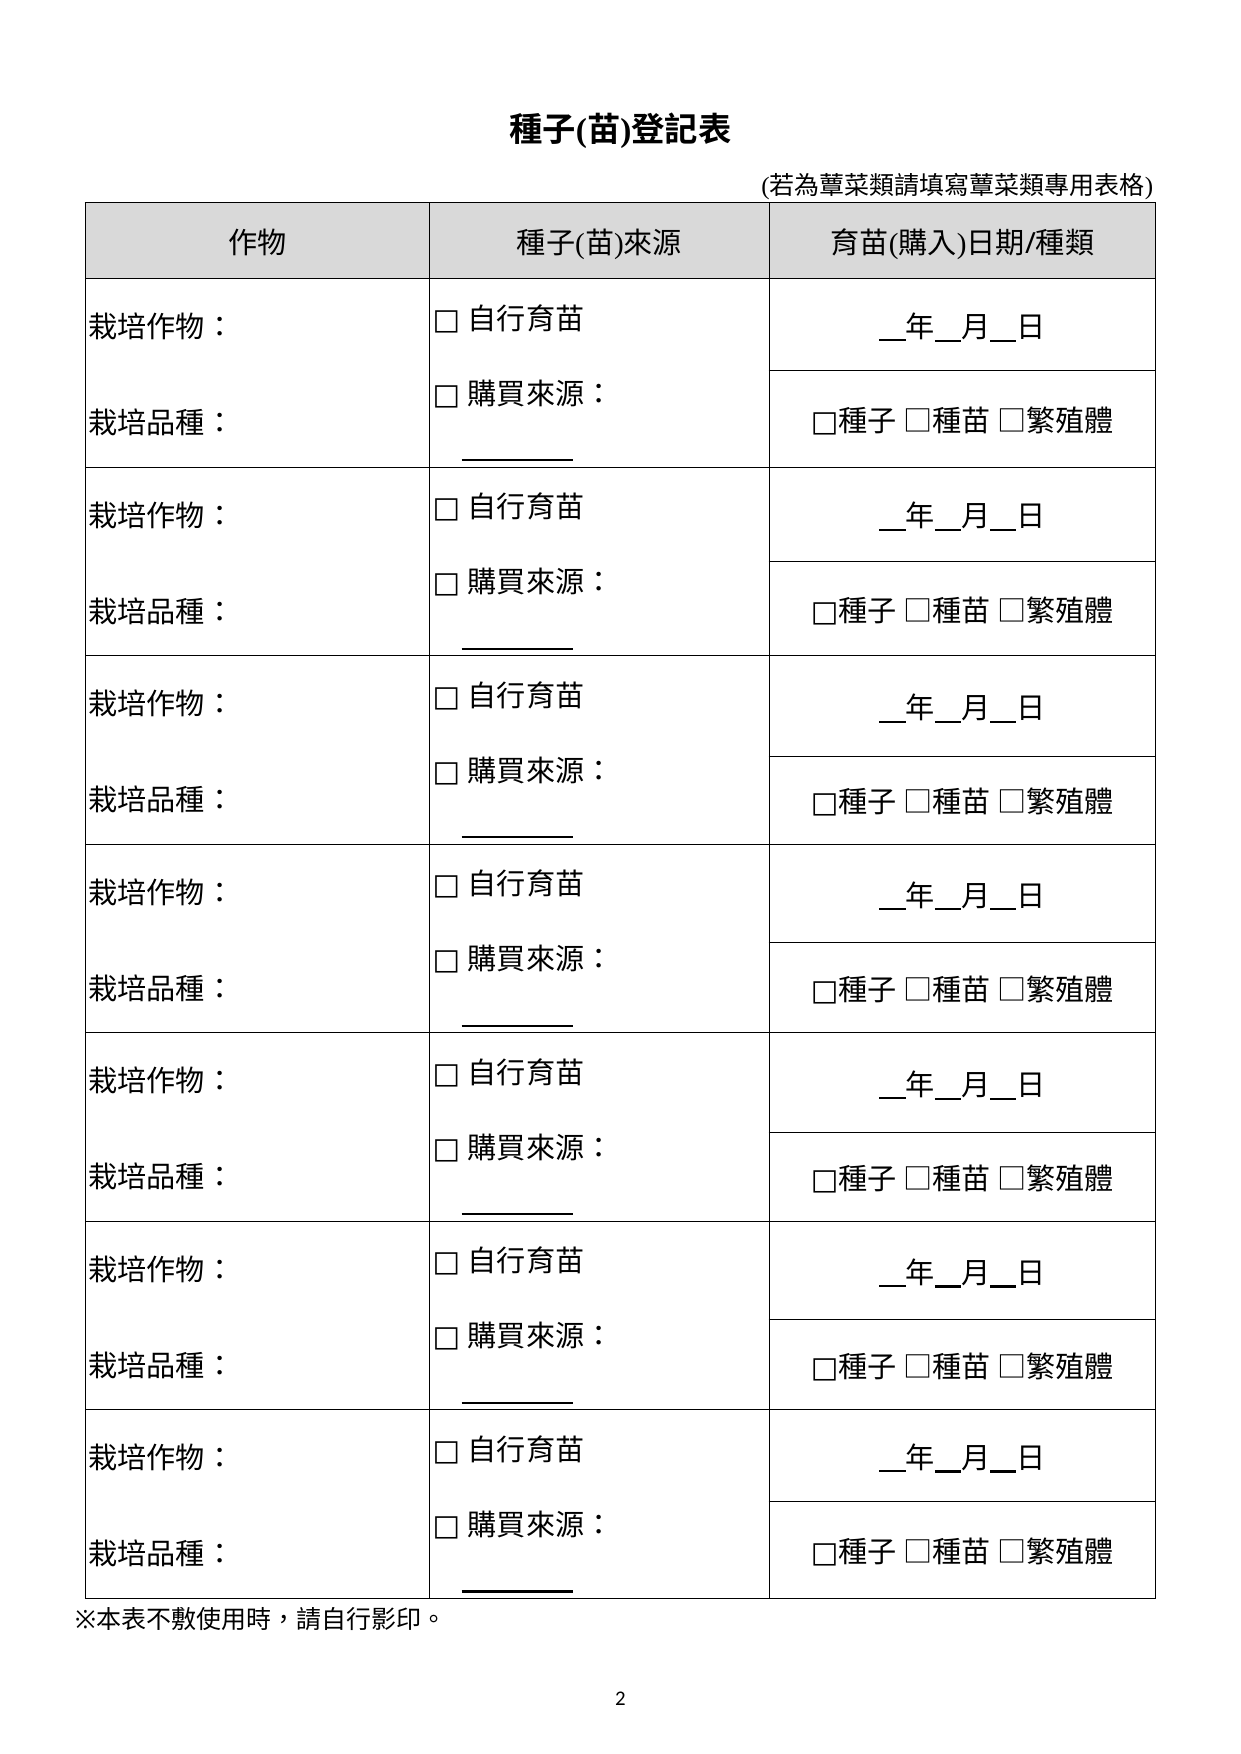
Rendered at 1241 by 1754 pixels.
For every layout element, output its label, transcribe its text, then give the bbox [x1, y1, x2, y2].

table_cell 栽培作物： 栽培品種： [86, 845, 429, 1032]
table_cell □ 自行育苗 □ 購買來源： [430, 1033, 769, 1221]
table_cell □ 自行育苗 □ 購買來源： [430, 468, 769, 655]
table_cell 年 月 日 [770, 1222, 1155, 1319]
table_cell □種子 □種苗 □繁殖體 [770, 943, 1155, 1032]
table_cell 栽培作物： 栽培品種： [86, 279, 429, 467]
table_cell 栽培作物： 栽培品種： [86, 1410, 429, 1598]
table_cell □種子 □種苗 □繁殖體 [770, 371, 1155, 467]
table_cell □種子 □種苗 □繁殖體 [770, 1320, 1155, 1409]
table_cell □ 自行育苗 □ 購買來源： [430, 845, 769, 1032]
table_cell 年 月 日 [770, 845, 1155, 942]
table_cell 栽培作物： 栽培品種： [86, 1033, 429, 1221]
table_cell 年 月 日 [770, 468, 1155, 561]
table_cell 年 月 日 [770, 279, 1155, 370]
table_cell 年 月 日 [770, 1410, 1155, 1501]
table_cell □種子 □種苗 □繁殖體 [770, 1502, 1155, 1598]
table_cell □ 自行育苗 □ 購買來源： [430, 656, 769, 844]
table_cell □種子 □種苗 □繁殖體 [770, 757, 1155, 844]
table_cell 栽培作物： 栽培品種： [86, 468, 429, 655]
table_cell □ 自行育苗 □ 購買來源： [430, 279, 769, 467]
table_header 作物 [86, 203, 429, 278]
table_cell □ 自行育苗 □ 購買來源： [430, 1222, 769, 1409]
table_cell □種子 □種苗 □繁殖體 [770, 562, 1155, 655]
table_header 種子(苗)來源 [430, 203, 769, 278]
table_cell 栽培作物： 栽培品種： [86, 656, 429, 844]
subtitle 種子(苗)登記表 [75, 89, 1165, 164]
table_cell 年 月 日 [770, 1033, 1155, 1132]
text ※本表不敷使用時，請自行影印。 [75, 1599, 1165, 1636]
table_cell □種子 □種苗 □繁殖體 [770, 1133, 1155, 1221]
table_cell 栽培作物： 栽培品種： [86, 1222, 429, 1409]
text (若為蕈菜類請填寫蕈菜類專用表格) [75, 164, 1153, 202]
table_cell □ 自行育苗 □ 購買來源： [430, 1410, 769, 1598]
table_header 育苗(購入)日期/種類 [770, 203, 1155, 278]
table_cell 年 月 日 [770, 656, 1155, 756]
